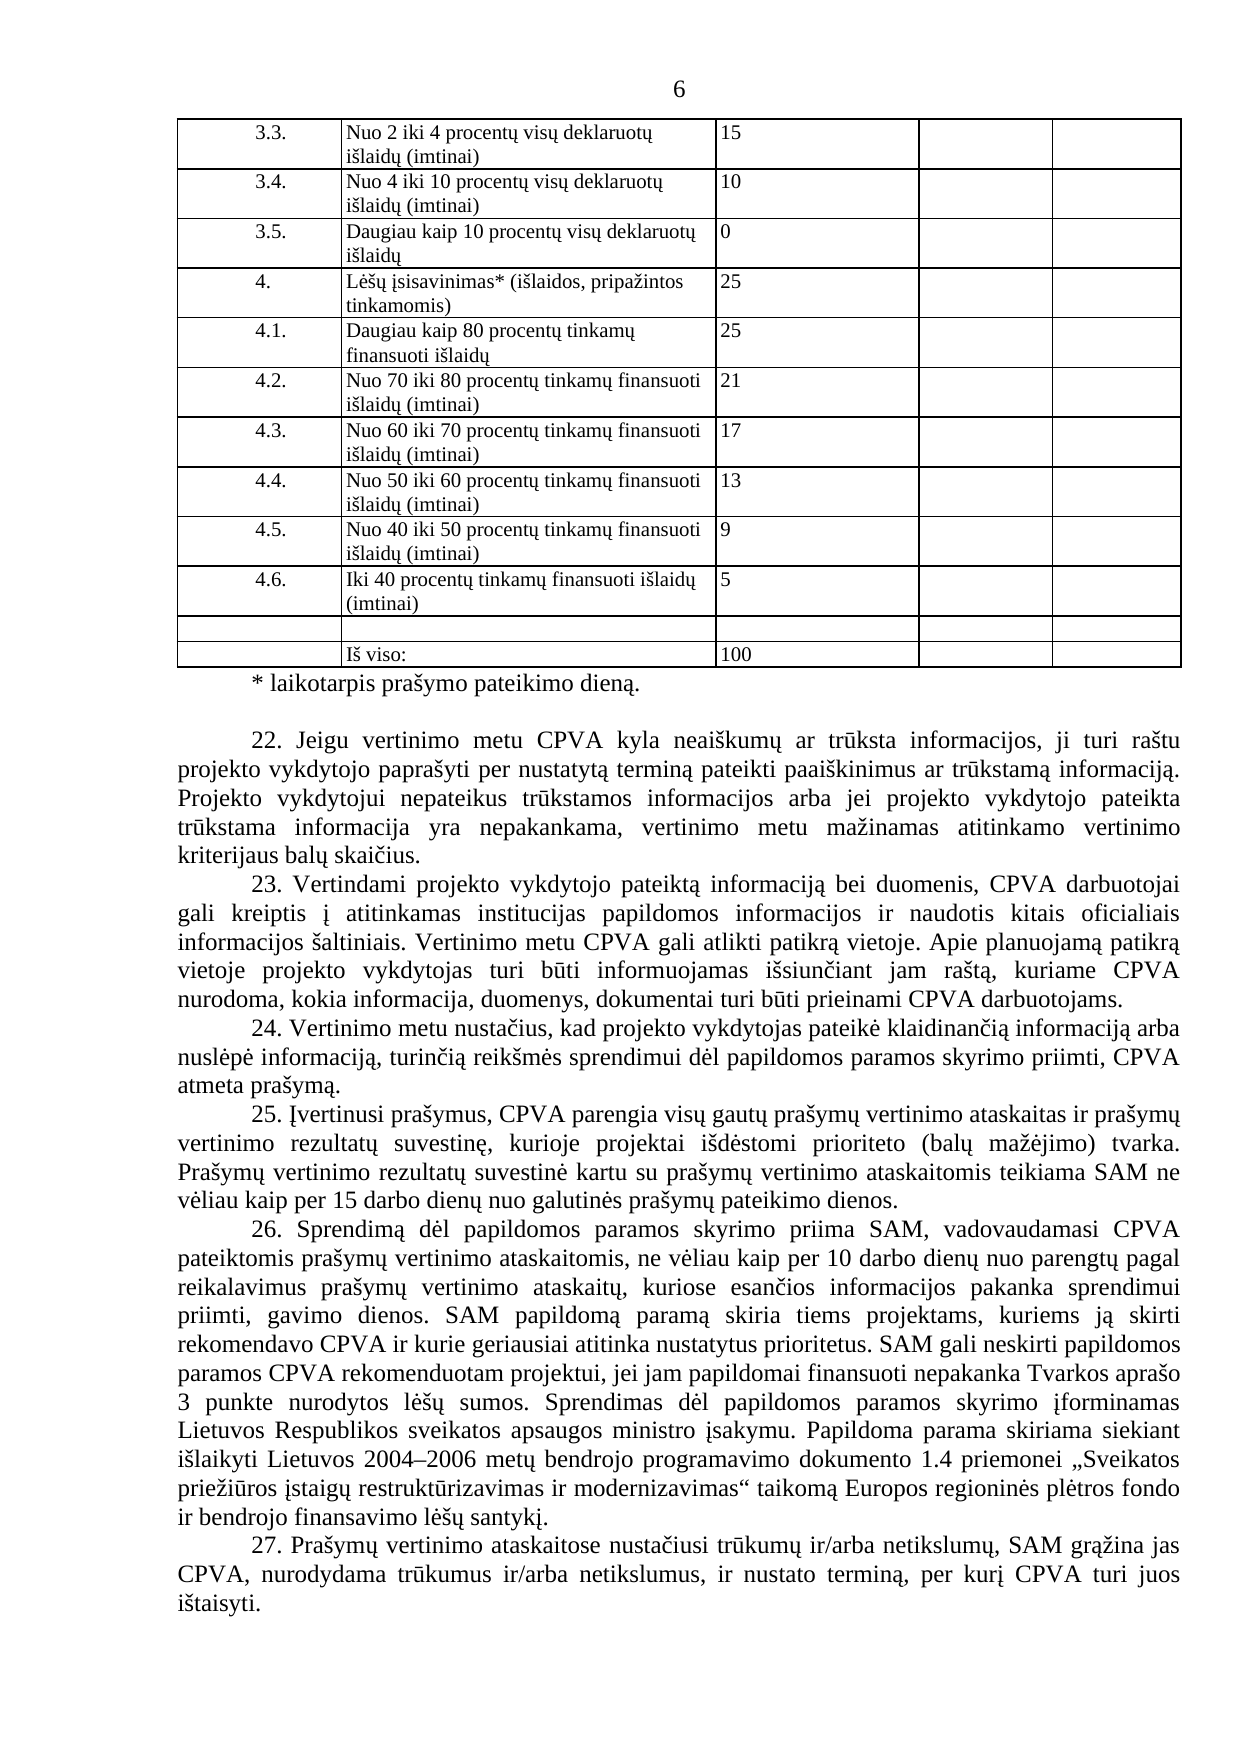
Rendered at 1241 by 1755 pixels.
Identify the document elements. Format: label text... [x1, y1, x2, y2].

table_cell [920, 120, 1052, 168]
table_cell 3.3. [178, 120, 341, 168]
table_cell [1053, 120, 1180, 168]
table_cell [1053, 368, 1180, 416]
table_cell 4.5. [178, 517, 341, 565]
table_cell 21 [717, 368, 918, 416]
table_cell 3.5. [178, 219, 341, 267]
table_cell [1053, 318, 1180, 367]
table_cell [914, 617, 918, 641]
table_cell [920, 567, 1052, 615]
table_cell 25 [717, 318, 918, 367]
table_cell [920, 368, 1052, 416]
text 26. Sprendimą dėl papildomos paramos skyrimo priima SAM, vadovaudamasi CPVA pateiktomis prašymų vertinimo ataskaitomis, ne vėliau kaip per 10 darbo dienų nuo parengtų pagal reikalavimus prašymų vertinimo ataskaitų, kuriose esančios informacijos pakanka sprendimui priimti, gavimo dienos. SAM papildomą paramą skiria tiems projektams, kuriems ją skirti rekomendavo CPVA ir kurie geriausiai atitinka nustatytus prioritetus. SAM gali neskirti papildomos paramos CPVA rekomenduotam projektui, jei jam papildomai finansuoti nepakanka Tvarkos aprašo 3 punkte nurodytos lėšų sumos. Sprendimas dėl papildomos paramos skyrimo įforminamas Lietuvos Respublikos sveikatos apsaugos ministro įsakymu. Papildoma parama skiriama siekiant išlaikyti Lietuvos 2004–2006 metų bendrojo programavimo dokumento 1.4 priemonei „Sveikatos priežiūros įstaigų restruktūrizavimas ir modernizavimas“ taikomą Europos regioninės plėtros fondo ir bendrojo finansavimo lėšų santykį. [177, 1214, 1181, 1530]
table_cell 17 [717, 418, 918, 466]
table_cell 4.2. [178, 368, 341, 416]
table_cell 4. [178, 269, 341, 317]
table_cell [920, 219, 1052, 267]
table_cell [1053, 418, 1180, 466]
table_cell [920, 418, 1052, 466]
table_cell 15 [717, 120, 918, 168]
table_cell 10 [717, 170, 918, 217]
table_cell [1048, 642, 1052, 666]
table_cell [1053, 468, 1180, 516]
table_cell [1053, 269, 1180, 317]
text 23. Vertindami projekto vykdytojo pateiktą informaciją bei duomenis, CPVA darbuotojai gali kreiptis į atitinkamas institucijas papildomos informacijos ir naudotis kitais oficialiais informacijos šaltiniais. Vertinimo metu CPVA gali atlikti patikrą vietoje. Apie planuojamą patikrą vietoje projekto vykdytojas turi būti informuojamas išsiunčiant jam raštą, kuriame CPVA nurodoma, kokia informacija, duomenys, dokumentai turi būti prieinami CPVA darbuotojams. [177, 869, 1181, 1013]
table_cell 0 [717, 219, 918, 267]
table_cell [337, 617, 341, 641]
table_cell [1053, 567, 1180, 615]
table_cell 100 [914, 642, 918, 666]
table_cell 3.4. [178, 170, 341, 217]
table_cell [920, 269, 1052, 317]
table_cell [1053, 517, 1180, 565]
table_cell 25 [717, 269, 918, 317]
table_cell 5 [717, 567, 918, 615]
table_cell [920, 468, 1052, 516]
table_cell [920, 517, 1052, 565]
table_cell [1053, 219, 1180, 267]
table_cell [1053, 170, 1180, 217]
text * laikotarpis prašymo pateikimo dieną. [177, 668, 1181, 697]
text 24. Vertinimo metu nustačius, kad projekto vykdytojas pateikė klaidinančią informaciją arba nuslėpė informaciją, turinčią reikšmės sprendimui dėl papildomos paramos skyrimo priimti, CPVA atmeta prašymą. [177, 1013, 1181, 1099]
table_cell [337, 642, 341, 666]
table_cell [920, 170, 1052, 217]
text 25. Įvertinusi prašymus, CPVA parengia visų gautų prašymų vertinimo ataskaitas ir prašymų vertinimo rezultatų suvestinę, kurioje projektai išdėstomi prioriteto (balų mažėjimo) tvarka. Prašymų vertinimo rezultatų suvestinė kartu su prašymų vertinimo ataskaitomis teikiama SAM ne vėliau kaip per 15 darbo dienų nuo galutinės prašymų pateikimo dienos. [177, 1099, 1181, 1214]
table_cell 4.1. [178, 318, 341, 367]
table_cell 13 [717, 468, 918, 516]
text 22. Jeigu vertinimo metu CPVA kyla neaiškumų ar trūksta informacijos, ji turi raštu projekto vykdytojo paprašyti per nustatytą terminą pateikti paaiškinimus ar trūkstamą informaciją. Projekto vykdytojui nepateikus trūkstamos informacijos arba jei projekto vykdytojo pateikta trūkstama informacija yra nepakankama, vertinimo metu mažinamas atitinkamo vertinimo kriterijaus balų skaičius. [177, 725, 1181, 869]
table_cell [342, 617, 346, 641]
table_cell [1053, 617, 1057, 641]
table_cell 4.4. [178, 468, 341, 516]
text 27. Prašymų vertinimo ataskaitose nustačiusi trūkumų ir/arba netikslumų, SAM grąžina jas CPVA, nurodydama trūkumus ir/arba netikslumus, ir nustato terminą, per kurį CPVA turi juos ištaisyti. [177, 1530, 1181, 1617]
table_cell [920, 318, 1052, 367]
table_cell [1048, 617, 1052, 641]
table_cell 4.6. [178, 567, 341, 615]
table_cell [1053, 642, 1057, 666]
table_cell 4.3. [178, 418, 341, 466]
table_cell 9 [717, 517, 918, 565]
